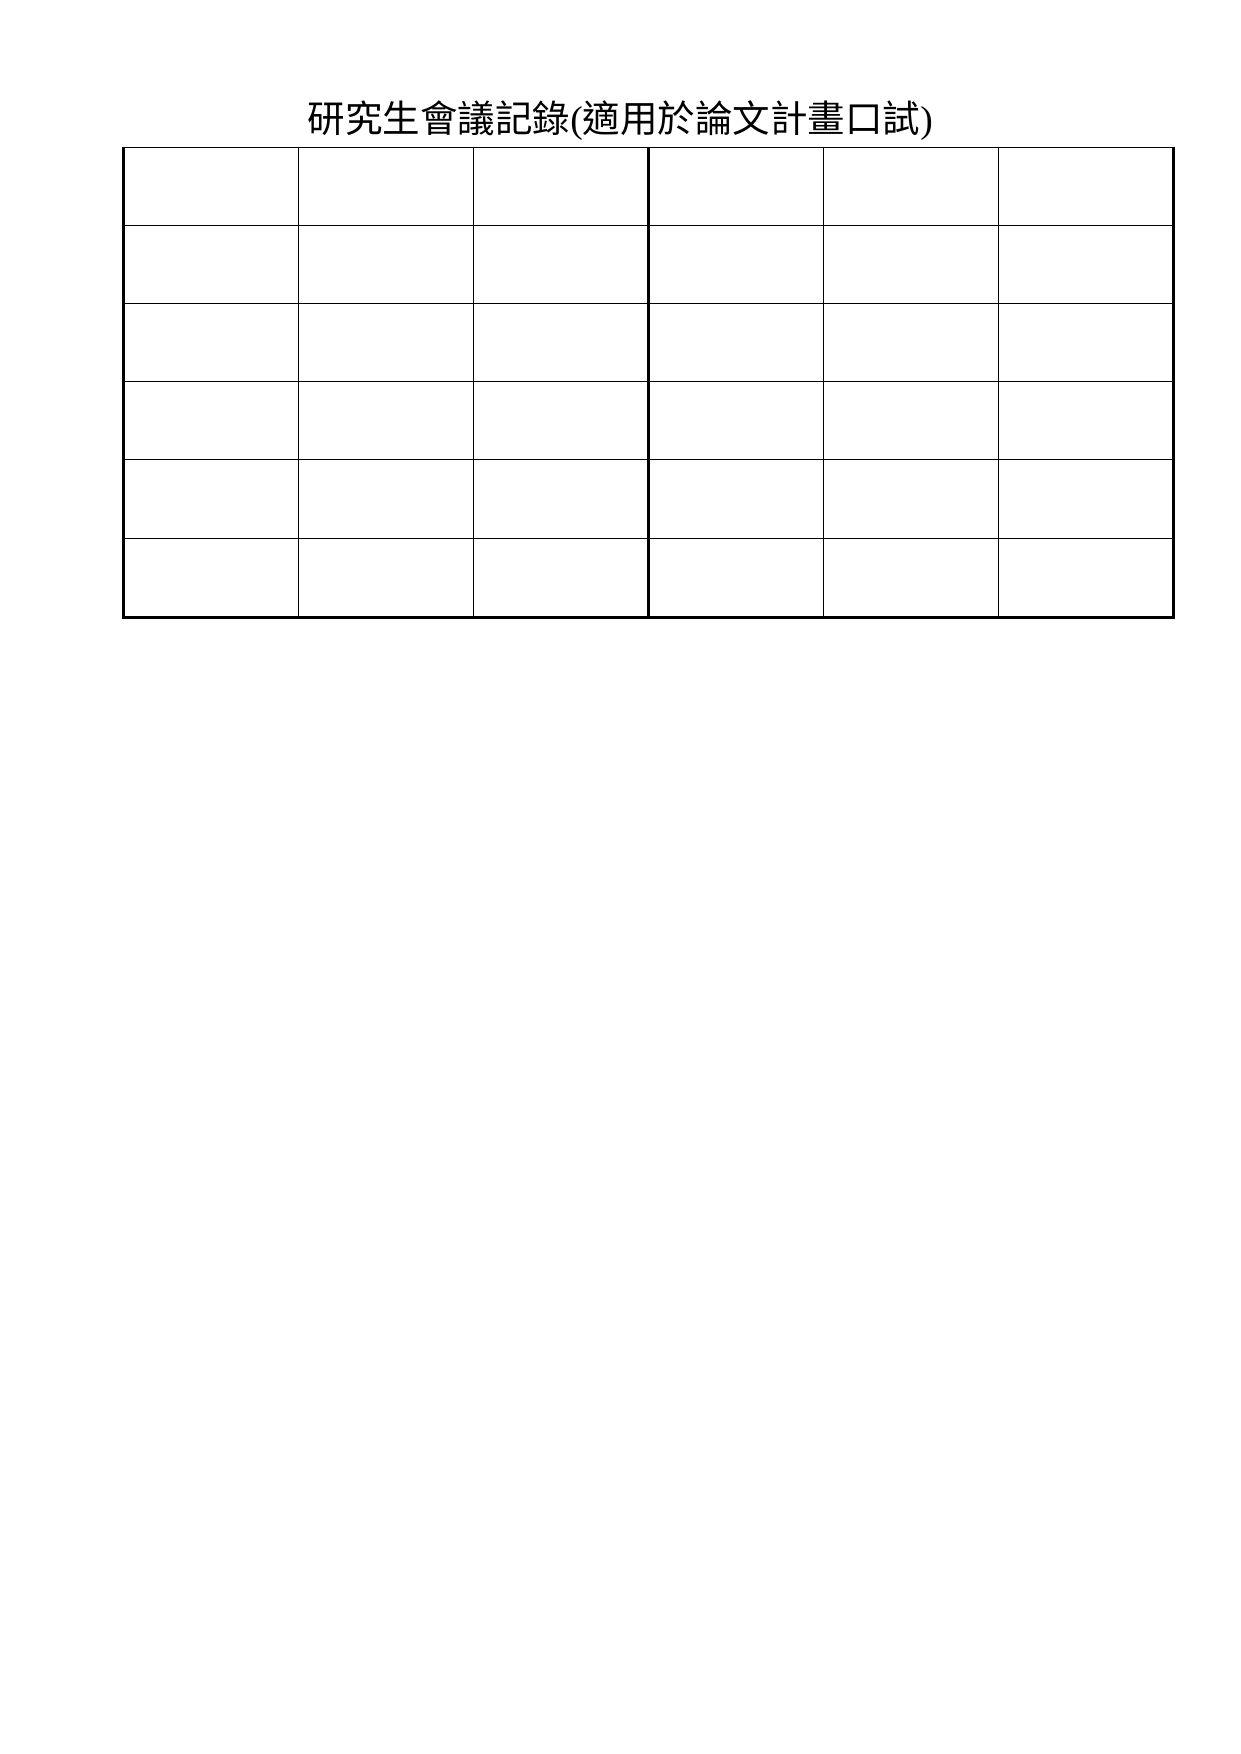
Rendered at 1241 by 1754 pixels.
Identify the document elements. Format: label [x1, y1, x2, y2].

table_cell [824, 226, 998, 303]
table_cell [824, 539, 998, 616]
table_cell [299, 382, 473, 459]
table_cell [125, 539, 298, 616]
table_cell [474, 148, 647, 225]
table_cell [125, 382, 298, 459]
table_cell [650, 460, 823, 537]
table_cell [474, 460, 647, 537]
table_cell [999, 304, 1172, 381]
table_cell [125, 460, 298, 537]
table_cell [474, 304, 647, 381]
table_cell [474, 226, 647, 303]
table_cell [299, 226, 473, 303]
table_cell [650, 304, 823, 381]
table_cell [650, 382, 823, 459]
table_cell [650, 226, 823, 303]
table_cell [299, 539, 473, 616]
table_cell [999, 539, 1172, 616]
table_cell [824, 148, 998, 225]
table_cell [299, 148, 473, 225]
table_cell [650, 148, 823, 225]
table_cell [999, 148, 1172, 225]
table_cell [125, 226, 298, 303]
table_cell [999, 382, 1172, 459]
table_cell [474, 382, 647, 459]
table_cell [824, 304, 998, 381]
table_cell [650, 539, 823, 616]
table_cell [824, 460, 998, 537]
table_cell [125, 304, 298, 381]
table_cell [999, 460, 1172, 537]
table_cell [999, 226, 1172, 303]
table_cell [299, 460, 473, 537]
table_cell [824, 382, 998, 459]
table_cell [299, 304, 473, 381]
table_cell [125, 148, 298, 225]
table_cell [474, 539, 647, 616]
